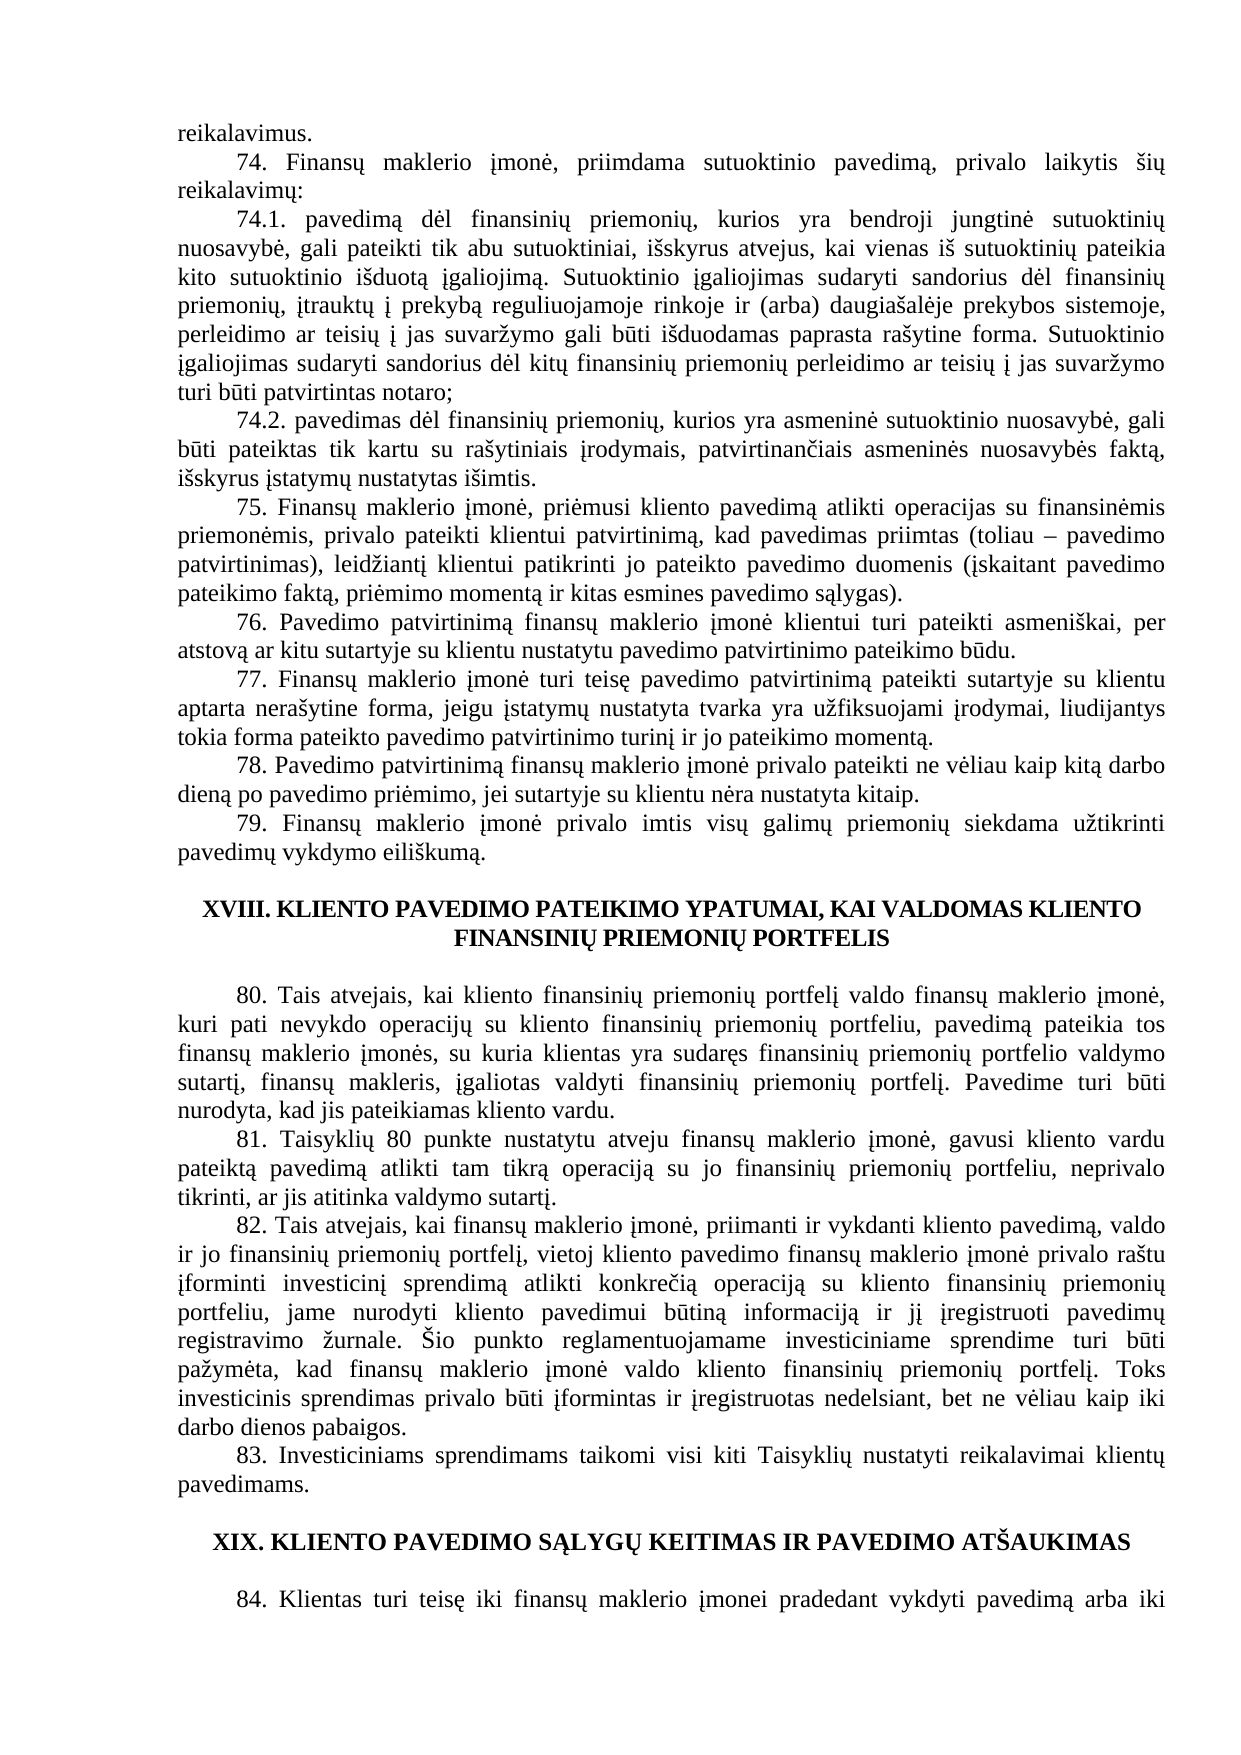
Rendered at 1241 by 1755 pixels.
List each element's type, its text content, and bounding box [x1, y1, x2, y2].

text XIX. Kliento pavedimo sąlygų keitimas ir pavedimo atšaukimas [177, 1527, 1166, 1556]
text 84. Klientas turi teisę iki finansų maklerio įmonei pradedant vykdyti pavedimą arba iki [177, 1584, 1166, 1613]
text reikalavimus. [177, 118, 1166, 147]
text 78. Pavedimo patvirtinimą finansų maklerio įmonė privalo pateikti ne vėliau kaip kitą darbo dieną po pavedimo priėmimo, jei sutartyje su klientu nėra nustatyta kitaip. [177, 751, 1166, 808]
text 83. Investiciniams sprendimams taikomi visi kiti Taisyklių nustatyti reikalavimai klientų pavedimams. [177, 1441, 1166, 1498]
text 76. Pavedimo patvirtinimą finansų maklerio įmonė klientui turi pateikti asmeniškai, per atstovą ar kitu sutartyje su klientu nustatytu pavedimo patvirtinimo pateikimo būdu. [177, 607, 1166, 664]
text 81. Taisyklių 80 punkte nustatytu atveju finansų maklerio įmonė, gavusi kliento vardu pateiktą pavedimą atlikti tam tikrą operaciją su jo finansinių priemonių portfeliu, neprivalo tikrinti, ar jis atitinka valdymo sutartį. [177, 1124, 1166, 1211]
text 80. Tais atvejais, kai kliento finansinių priemonių portfelį valdo finansų maklerio įmonė, kuri pati nevykdo operacijų su kliento finansinių priemonių portfeliu, pavedimą pateikia tos finansų maklerio įmonės, su kuria klientas yra sudaręs finansinių priemonių portfelio valdymo sutartį, finansų makleris, įgaliotas valdyti finansinių priemonių portfelį. Pavedime turi būti nurodyta, kad jis pateikiamas kliento vardu. [177, 981, 1166, 1124]
text 74. Finansų maklerio įmonė, priimdama sutuoktinio pavedimą, privalo laikytis šių reikalavimų: [177, 147, 1166, 204]
text 79. Finansų maklerio įmonė privalo imtis visų galimų priemonių siekdama užtikrinti pavedimų vykdymo eiliškumą. [177, 808, 1166, 866]
text 82. Tais atvejais, kai finansų maklerio įmonė, priimanti ir vykdanti kliento pavedimą, valdo ir jo finansinių priemonių portfelį, vietoj kliento pavedimo finansų maklerio įmonė privalo raštu įforminti investicinį sprendimą atlikti konkrečią operaciją su kliento finansinių priemonių portfeliu, jame nurodyti kliento pavedimui būtiną informaciją ir jį įregistruoti pavedimų registravimo žurnale. Šio punkto reglamentuojamame investiciniame sprendime turi būti pažymėta, kad finansų maklerio įmonė valdo kliento finansinių priemonių portfelį. Toks investicinis sprendimas privalo būti įformintas ir įregistruotas nedelsiant, bet ne vėliau kaip iki darbo dienos pabaigos. [177, 1211, 1166, 1441]
text 74.2. pavedimas dėl finansinių priemonių, kurios yra asmeninė sutuoktinio nuosavybė, gali būti pateiktas tik kartu su rašytiniais įrodymais, patvirtinančiais asmeninės nuosavybės faktą, išskyrus įstatymų nustatytas išimtis. [177, 406, 1166, 492]
text 77. Finansų maklerio įmonė turi teisę pavedimo patvirtinimą pateikti sutartyje su klientu aptarta nerašytine forma, jeigu įstatymų nustatyta tvarka yra užfiksuojami įrodymai, liudijantys tokia forma pateikto pavedimo patvirtinimo turinį ir jo pateikimo momentą. [177, 664, 1166, 751]
text 74.1. pavedimą dėl finansinių priemonių, kurios yra bendroji jungtinė sutuoktinių nuosavybė, gali pateikti tik abu sutuoktiniai, išskyrus atvejus, kai vienas iš sutuoktinių pateikia kito sutuoktinio išduotą įgaliojimą. Sutuoktinio įgaliojimas sudaryti sandorius dėl finansinių priemonių, įtrauktų į prekybą reguliuojamoje rinkoje ir (arba) daugiašalėje prekybos sistemoje, perleidimo ar teisių į jas suvaržymo gali būti išduodamas paprasta rašytine forma. Sutuoktinio įgaliojimas sudaryti sandorius dėl kitų finansinių priemonių perleidimo ar teisių į jas suvaržymo turi būti patvirtintas notaro; [177, 204, 1166, 406]
text 75. Finansų maklerio įmonė, priėmusi kliento pavedimą atlikti operacijas su finansinėmis priemonėmis, privalo pateikti klientui patvirtinimą, kad pavedimas priimtas (toliau – pavedimo patvirtinimas), leidžiantį klientui patikrinti jo pateikto pavedimo duomenis (įskaitant pavedimo pateikimo faktą, priėmimo momentą ir kitas esmines pavedimo sąlygas). [177, 492, 1166, 607]
text XVIII. Kliento pavedimo pateikimo ypatumai, kai valdomas kliento finansinių priemonių portfelis [177, 894, 1166, 952]
